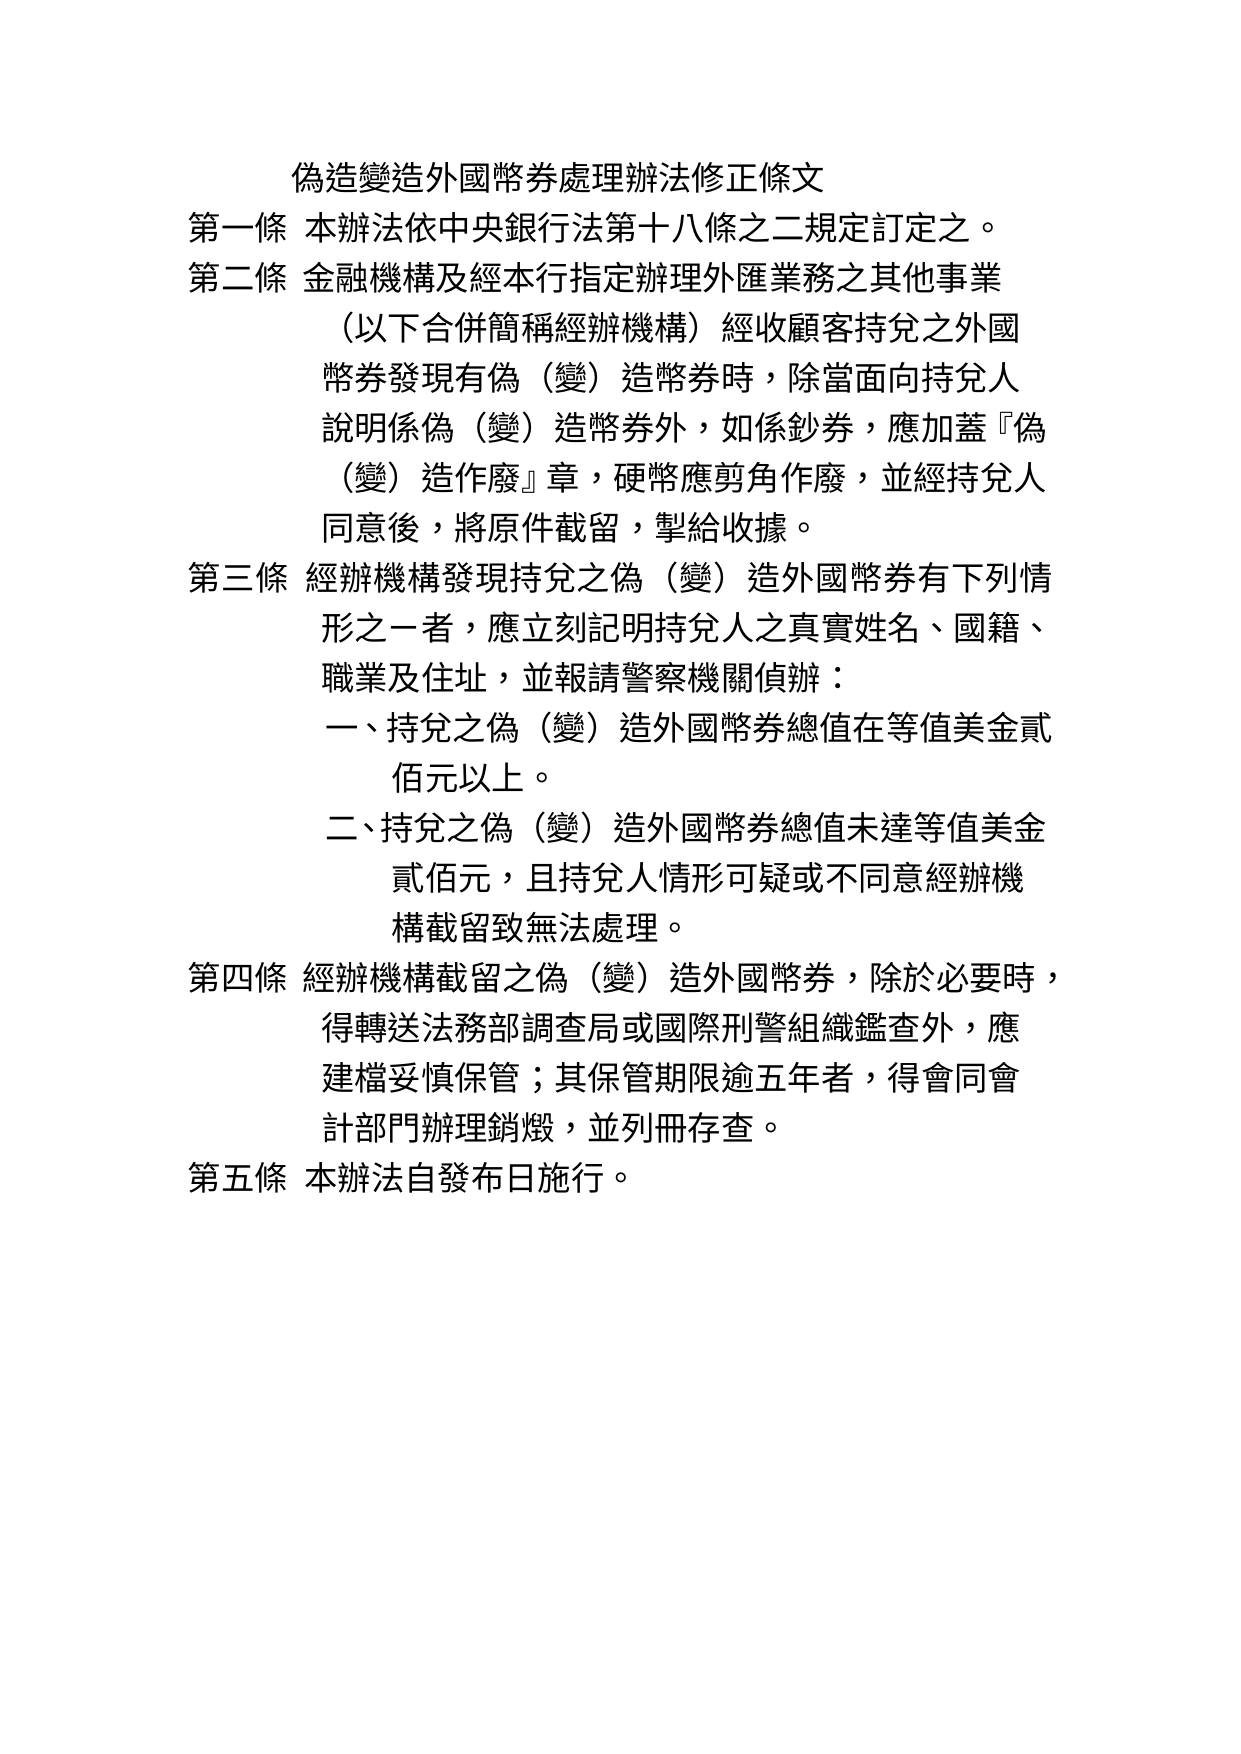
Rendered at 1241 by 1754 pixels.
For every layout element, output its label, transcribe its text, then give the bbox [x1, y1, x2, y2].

text 第二條 金融機構及經本行指定辦理外匯業務之其他事業（以下合併簡稱經辦機構）經收顧客持兌之外國幣券發現有偽（變）造幣券時，除當面向持兌人說明係偽（變）造幣券外，如係鈔券，應加蓋『偽（變）造作廢』章，硬幣應剪角作廢，並經持兌人同意後，將原件截留，掣給收據。 [187, 250, 1046, 550]
text 偽造變造外國幣券處理辦法修正條文 [187, 150, 1053, 200]
text 第三條 經辦機構發現持兌之偽（變）造外國幣券有下列情形之ㄧ者，應立刻記明持兌人之真實姓名、國籍、職業及住址，並報請警察機關偵辦： [187, 550, 1053, 700]
text 二、持兌之偽（變）造外國幣券總值未達等值美金貳佰元，且持兌人情形可疑或不同意經辦機構截留致無法處理。 [325, 800, 1046, 950]
text 一、持兌之偽（變）造外國幣券總值在等值美金貳佰元以上。 [325, 700, 1053, 800]
text 第四條 經辦機構截留之偽（變）造外國幣券，除於必要時，得轉送法務部調查局或國際刑警組織鑑查外，應建檔妥慎保管；其保管期限逾五年者，得會同會計部門辦理銷燬，並列冊存查。 [187, 950, 1046, 1150]
text 第一條 本辦法依中央銀行法第十八條之二規定訂定之。 [187, 200, 1046, 250]
text 第五條 本辦法自發布日施行。 [187, 1150, 1046, 1200]
